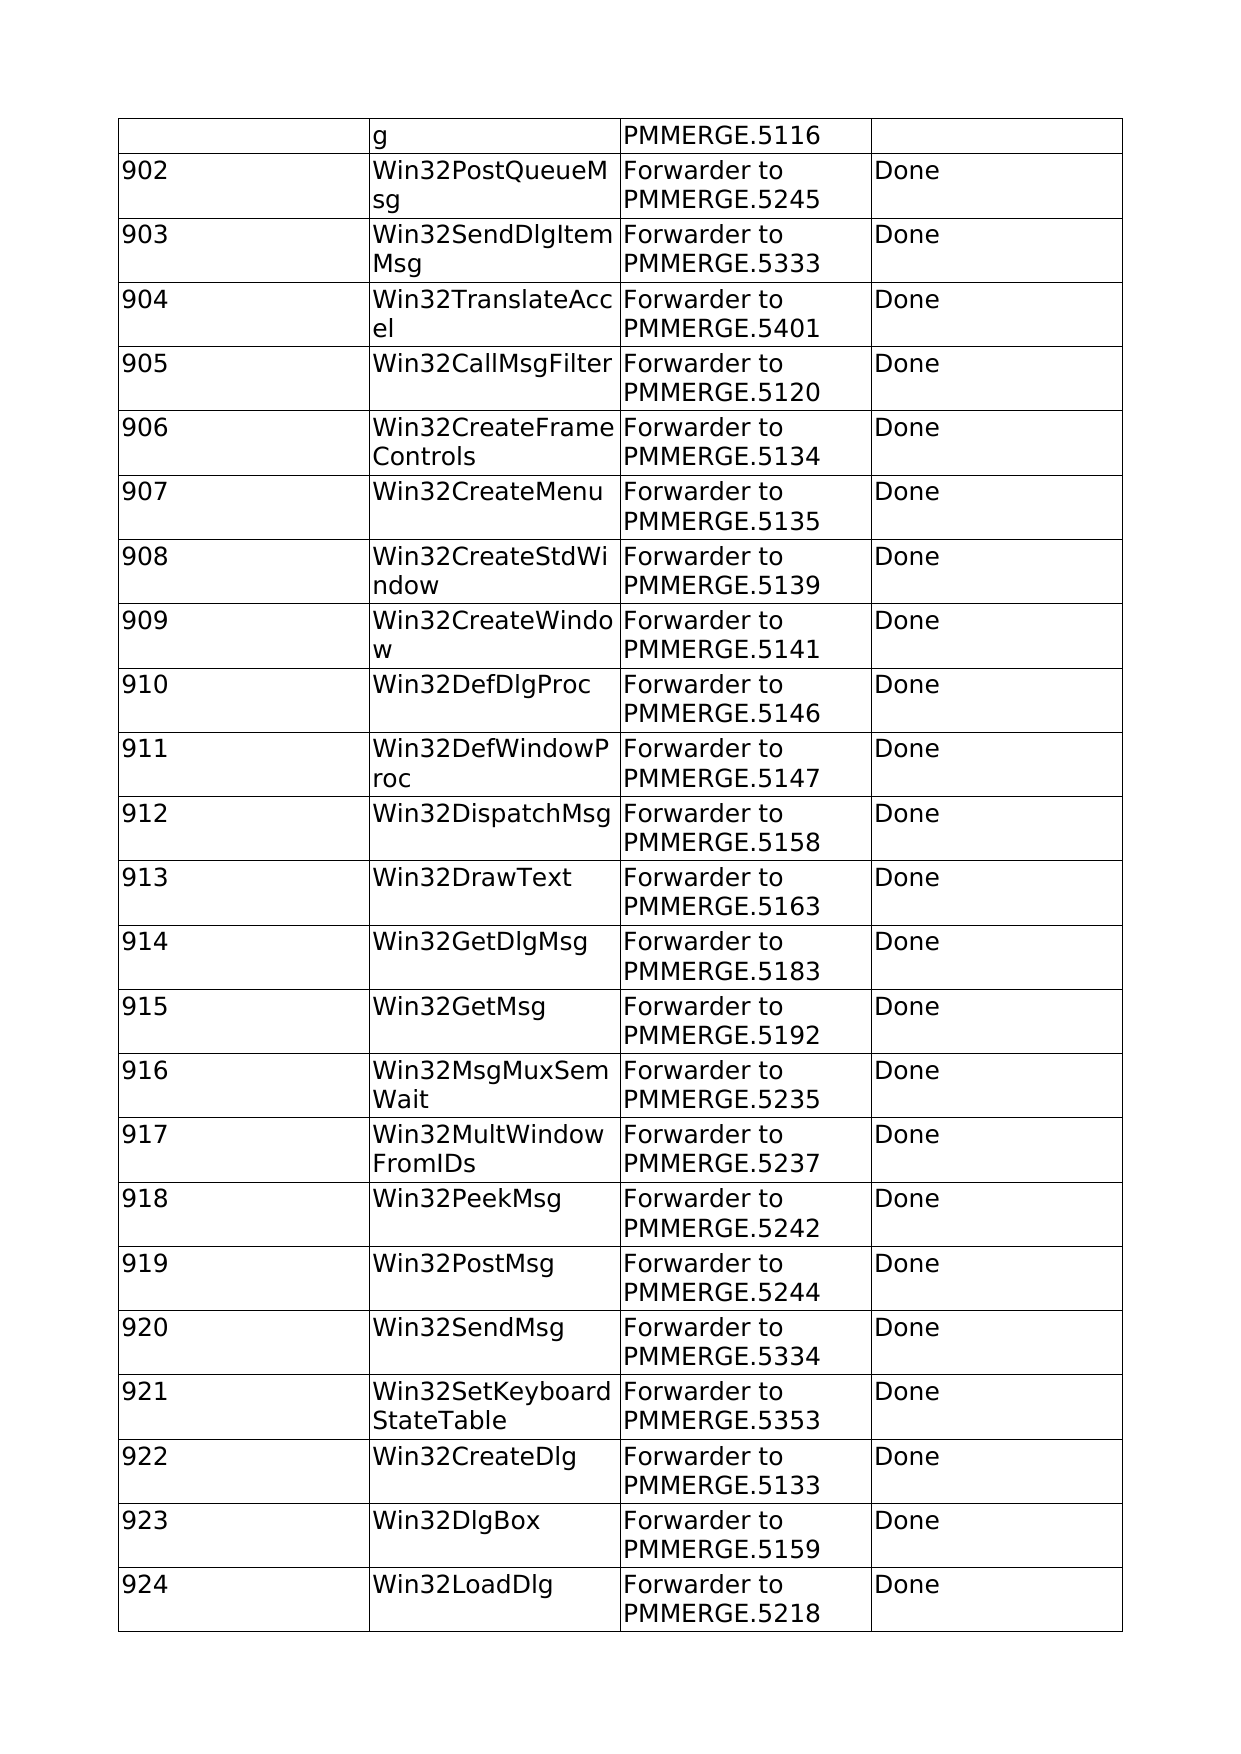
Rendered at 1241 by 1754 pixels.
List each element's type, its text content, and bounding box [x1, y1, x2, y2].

table_cell Forwarder to PMMERGE.5192 [621, 990, 871, 1053]
table_cell Done [872, 733, 1122, 796]
table_cell 915 [119, 990, 369, 1053]
table_cell Win32PostQueueMsg [370, 154, 620, 217]
table_cell Done [872, 1440, 1122, 1503]
table_cell Done [872, 347, 1122, 410]
table_cell Forwarder to PMMERGE.5333 [621, 219, 871, 282]
table_cell Forwarder to PMMERGE.5237 [621, 1118, 871, 1182]
table_cell Forwarder to PMMERGE.5183 [621, 926, 871, 989]
table_cell Forwarder to PMMERGE.5245 [621, 154, 871, 217]
table_cell Forwarder to PMMERGE.5139 [621, 540, 871, 603]
table_cell 904 [119, 283, 369, 346]
table_cell Done [872, 990, 1122, 1053]
table_cell Done [872, 797, 1122, 860]
table_cell 911 [119, 733, 369, 796]
table_cell 921 [119, 1375, 369, 1439]
table_cell Win32CreateMenu [370, 476, 620, 539]
table_cell [872, 119, 1122, 153]
table_cell Done [872, 219, 1122, 282]
table_cell Forwarder to PMMERGE.5218 [621, 1568, 871, 1631]
table_cell Done [872, 604, 1122, 667]
table_cell Done [872, 540, 1122, 603]
table_cell Forwarder to PMMERGE.5120 [621, 347, 871, 410]
table_cell Win32CreateStdWindow [370, 540, 620, 603]
table_cell 910 [119, 669, 369, 732]
table_cell 922 [119, 1440, 369, 1503]
table_cell Forwarder to PMMERGE.5401 [621, 283, 871, 346]
table_cell Forwarder to PMMERGE.5133 [621, 1440, 871, 1503]
table_cell 920 [119, 1311, 369, 1374]
table_cell Win32CreateWindow [370, 604, 620, 667]
table_cell 903 [119, 219, 369, 282]
table_cell Win32DispatchMsg [370, 797, 620, 860]
table_cell Win32PeekMsg [370, 1183, 620, 1246]
table_cell Win32MsgMuxSemWait [370, 1054, 620, 1117]
table_cell Forwarder to PMMERGE.5147 [621, 733, 871, 796]
table_cell Done [872, 154, 1122, 217]
table_cell Forwarder to PMMERGE.5159 [621, 1504, 871, 1567]
table_cell Win32MultWindowFromIDs [370, 1118, 620, 1182]
table_cell Win32CreateFrameControls [370, 411, 620, 474]
table_cell Forwarder to PMMERGE.5141 [621, 604, 871, 667]
table_cell 923 [119, 1504, 369, 1567]
table_cell Win32TranslateAccel [370, 283, 620, 346]
table_cell Win32SendMsg [370, 1311, 620, 1374]
table_cell 918 [119, 1183, 369, 1246]
table_cell g [370, 119, 620, 153]
table_cell Forwarder to PMMERGE.5146 [621, 669, 871, 732]
table_cell Done [872, 926, 1122, 989]
table_cell Forwarder to PMMERGE.5334 [621, 1311, 871, 1374]
table_cell Forwarder to PMMERGE.5134 [621, 411, 871, 474]
table_cell Done [872, 283, 1122, 346]
table_cell Done [872, 1311, 1122, 1374]
table_cell 914 [119, 926, 369, 989]
table_cell 912 [119, 797, 369, 860]
table_cell Done [872, 1054, 1122, 1117]
table_cell Forwarder to PMMERGE.5158 [621, 797, 871, 860]
table_cell Done [872, 1375, 1122, 1439]
table_cell Win32DefWindowProc [370, 733, 620, 796]
table_cell 905 [119, 347, 369, 410]
table_cell Forwarder to PMMERGE.5235 [621, 1054, 871, 1117]
table_cell Done [872, 1247, 1122, 1310]
table_cell Forwarder to PMMERGE.5163 [621, 861, 871, 924]
table_cell Done [872, 411, 1122, 474]
table_cell 917 [119, 1118, 369, 1182]
table_cell Done [872, 1504, 1122, 1567]
table_cell Win32GetMsg [370, 990, 620, 1053]
table_cell Done [872, 1568, 1122, 1631]
table_cell Win32CreateDlg [370, 1440, 620, 1503]
table_cell 924 [119, 1568, 369, 1631]
table_cell Done [872, 1183, 1122, 1246]
table_cell Done [872, 476, 1122, 539]
table_cell 909 [119, 604, 369, 667]
table_cell Forwarder to PMMERGE.5135 [621, 476, 871, 539]
table_cell 908 [119, 540, 369, 603]
table_cell Done [872, 861, 1122, 924]
table_cell PMMERGE.5116 [621, 119, 871, 153]
table_cell Win32SendDlgItemMsg [370, 219, 620, 282]
table_cell Win32SetKeyboardStateTable [370, 1375, 620, 1439]
table_cell Win32DefDlgProc [370, 669, 620, 732]
table_cell Done [872, 669, 1122, 732]
table_cell Forwarder to PMMERGE.5244 [621, 1247, 871, 1310]
table_cell Forwarder to PMMERGE.5353 [621, 1375, 871, 1439]
table_cell 919 [119, 1247, 369, 1310]
table_cell Win32PostMsg [370, 1247, 620, 1310]
table_cell 916 [119, 1054, 369, 1117]
table_cell Win32GetDlgMsg [370, 926, 620, 989]
table_cell Done [872, 1118, 1122, 1182]
table_cell 906 [119, 411, 369, 474]
table_cell Win32DlgBox [370, 1504, 620, 1567]
table_cell Win32LoadDlg [370, 1568, 620, 1631]
table_cell 907 [119, 476, 369, 539]
table_cell Forwarder to PMMERGE.5242 [621, 1183, 871, 1246]
table_cell 902 [119, 154, 369, 217]
table_cell Win32DrawText [370, 861, 620, 924]
table_cell [119, 119, 369, 153]
table_cell Win32CallMsgFilter [370, 347, 620, 410]
table_cell 913 [119, 861, 369, 924]
